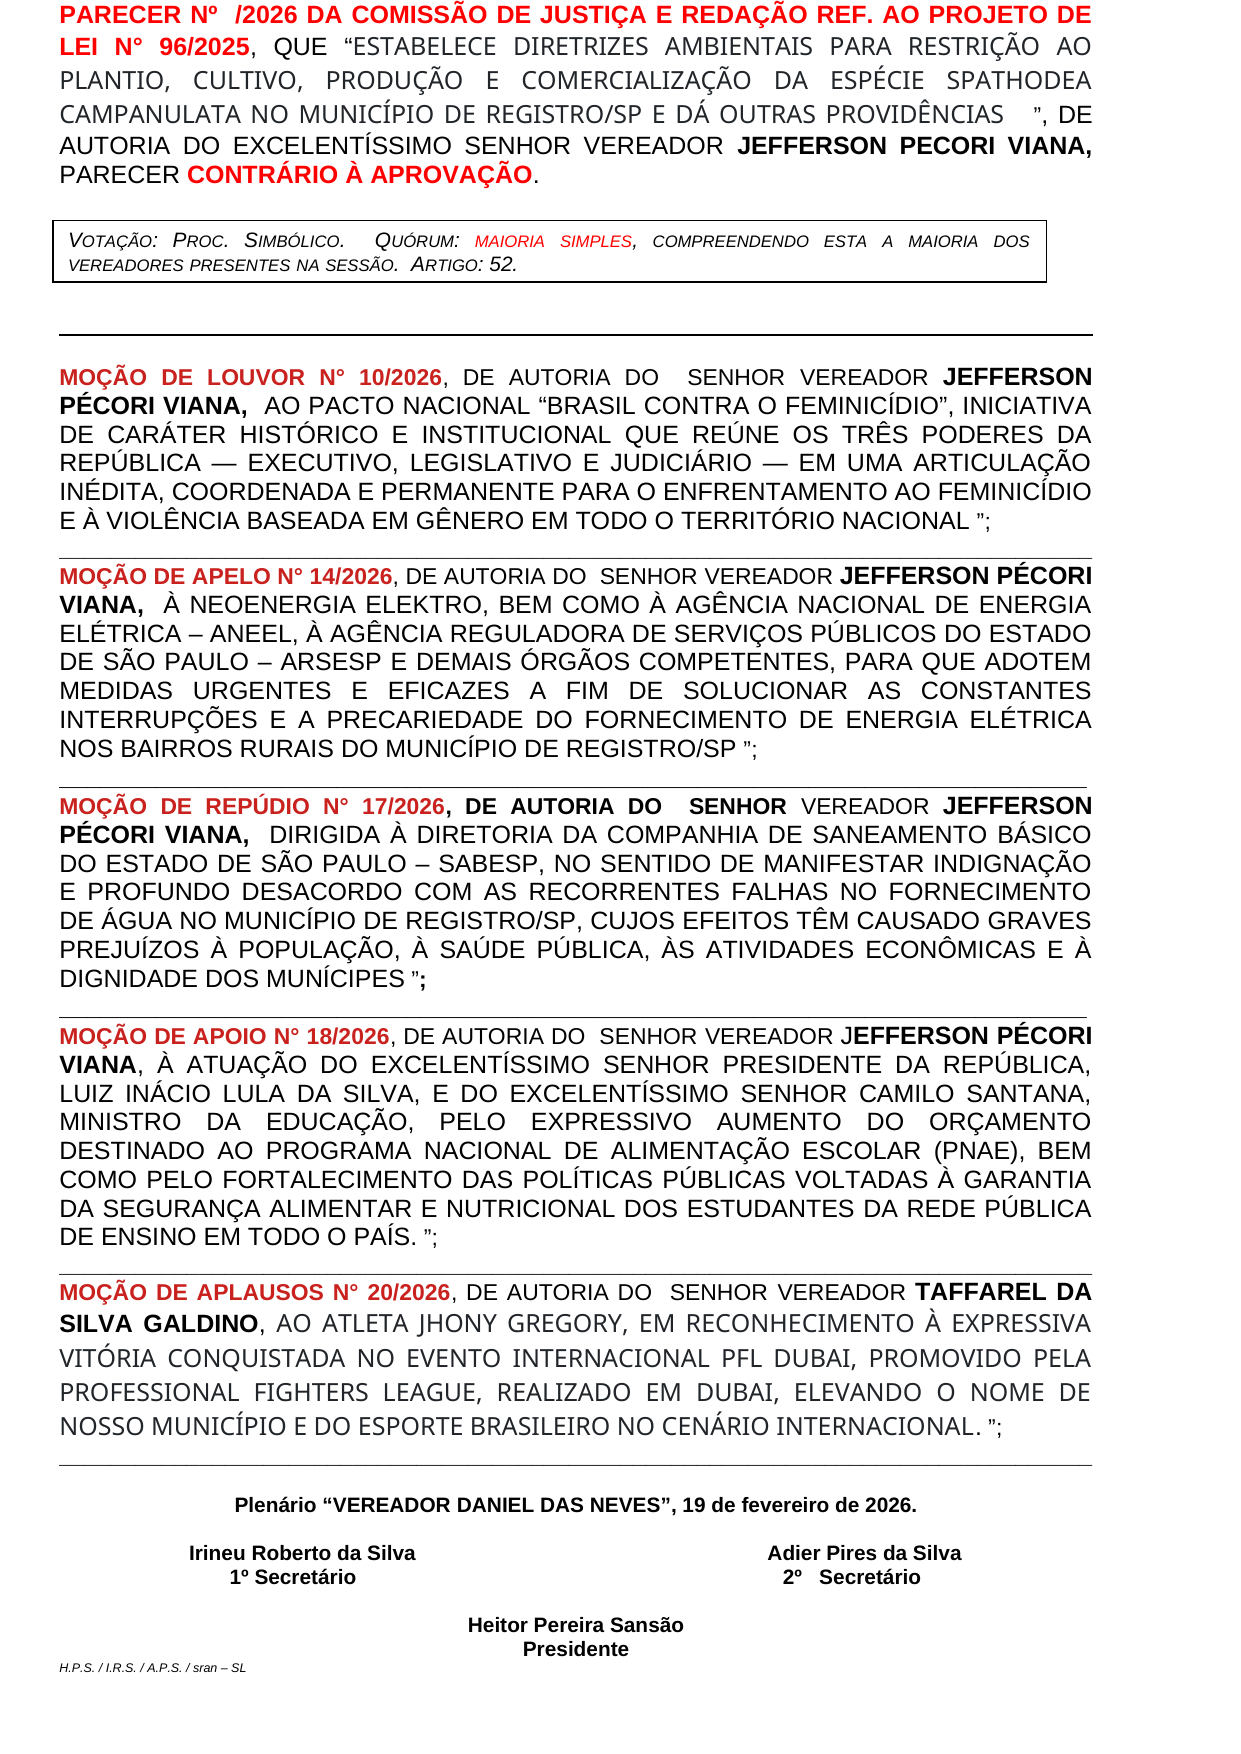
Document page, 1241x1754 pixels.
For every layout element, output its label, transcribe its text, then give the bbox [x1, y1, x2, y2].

text _________________________________________________________________________________ [59, 1442, 1093, 1469]
text H.P.S. / I.R.S. / A.P.S. / sran – SL [59, 1660, 1093, 1675]
text PARECER Nº /2026 DA COMISSÃO DE JUSTIÇA E REDAÇÃO REF. AO projeto de LEI n° 96/2025, que “ESTABELECE DIRETRIZES AMBIENTAIS PARA RESTRIÇÃO AO PLANTIO, CULTIVO, PRODUÇÃO E COMERCIALIZAÇÃO DA ESPÉCIE SPATHODEA CAMPANULATA NO MUNICÍPIO DE REGISTRO/SP E DÁ OUTRAS PROVIDÊNCIAS ”, de autoria DO EXCELENTÍSSIMO SENHOR VEREADOR jefferson pecori viana, Parecer CONTRÁRIO à aprovação. [59, 0, 1093, 188]
text _________________________________________________________________________________ [59, 1251, 1093, 1277]
text Heitor Pereira Sansão [59, 1612, 1093, 1636]
text MOÇÃO DE LOUVOR N° 10/2026, DE AUTORIA DO SENHOR VEREADOR JEFFERSON PÉCORI VIANA, AO PACTO NACIONAL “BRASIL CONTRA O FEMINICÍDIO”, INICIATIVA DE CARÁTER HISTÓRICO E INSTITUCIONAL QUE REÚNE OS TRÊS PODERES DA REPÚBLICA — EXECUTIVO, LEGISLATIVO E JUDICIÁRIO — EM UMA ARTICULAÇÃO INÉDITA, COORDENADA E PERMANENTE PARA O ENFRENTAMENTO AO FEMINICÍDIO E À VIOLÊNCIA BASEADA EM GÊNERO EM TODO O TERRITÓRIO NACIONAL ”; [59, 362, 1093, 535]
text Votação: Proc. Simbólico. Quórum: maioria simples, compreendendo esta a maioria dos vereadores presentes na sessão. Artigo: 52. [68, 228, 1031, 275]
text MOÇÃO DE APLAUSOS N° 20/2026, DE AUTORIA DO SENHOR VEREADOR TAFFAREL DA SILVA GALDINO, AO ATLETA JHONY GREGORY, EM RECONHECIMENTO À EXPRESSIVA VITÓRIA CONQUISTADA NO EVENTO INTERNACIONAL PFL DUBAI, PROMOVIDO PELA PROFESSIONAL FIGHTERS LEAGUE, REALIZADO EM DUBAI, ELEVANDO O NOME DE NOSSO MUNICÍPIO E DO ESPORTE BRASILEIRO NO CENÁRIO INTERNACIONAL. ”; [59, 1277, 1093, 1442]
text MOÇÃO DE APELO N° 14/2026, DE AUTORIA DO SENHOR VEREADOR JEFFERSON PÉCORI VIANA, À NEOENERGIA ELEKTRO, BEM COMO À AGÊNCIA NACIONAL DE ENERGIA ELÉTRICA – ANEEL, À AGÊNCIA REGULADORA DE SERVIÇOS PÚBLICOS DO ESTADO DE SÃO PAULO – ARSESP E DEMAIS ÓRGÃOS COMPETENTES, PARA QUE ADOTEM MEDIDAS URGENTES E EFICAZES A FIM DE SOLUCIONAR AS CONSTANTES INTERRUPÇÕES E A PRECARIEDADE DO FORNECIMENTO DE ENERGIA ELÉTRICA NOS BAIRROS RURAIS DO MUNICÍPIO DE REGISTRO/SP ”; [59, 561, 1093, 762]
text __________________________________________________________________________ [59, 762, 1093, 791]
text 1º Secretário 2º Secretário [59, 1564, 1093, 1588]
text Plenário “VEREADOR DANIEL DAS NEVES”, 19 de fevereiro de 2026. [59, 1493, 1093, 1517]
text MOÇÃO DE APOIO N° 18/2026, DE AUTORIA DO SENHOR VEREADOR JEFFERSON PÉCORI VIANA, À ATUAÇÃO DO EXCELENTÍSSIMO SENHOR PRESIDENTE DA REPÚBLICA, LUIZ INÁCIO LULA DA SILVA, E DO EXCELENTÍSSIMO SENHOR CAMILO SANTANA, MINISTRO DA EDUCAÇÃO, PELO EXPRESSIVO AUMENTO DO ORÇAMENTO DESTINADO AO PROGRAMA NACIONAL DE ALIMENTAÇÃO ESCOLAR (PNAE), BEM COMO PELO FORTALECIMENTO DAS POLÍTICAS PÚBLICAS VOLTADAS À GARANTIA DA SEGURANÇA ALIMENTAR E NUTRICIONAL DOS ESTUDANTES DA REDE PÚBLICA DE ENSINO EM TODO O PAÍS. ”; [59, 1021, 1093, 1251]
text __________________________________________________________________________ [59, 992, 1093, 1021]
text Irineu Roberto da Silva Adier Pires da Silva [59, 1541, 1093, 1564]
text _________________________________________________________________________________ [59, 535, 1093, 561]
text MOÇÃO DE REPÚDIO N° 17/2026, DE AUTORIA DO SENHOR VEREADOR JEFFERSON PÉCORI VIANA, DIRIGIDA À DIRETORIA DA COMPANHIA DE SANEAMENTO BÁSICO DO ESTADO DE SÃO PAULO – SABESP, NO SENTIDO DE MANIFESTAR INDIGNAÇÃO E PROFUNDO DESACORDO COM AS RECORRENTES FALHAS NO FORNECIMENTO DE ÁGUA NO MUNICÍPIO DE REGISTRO/SP, CUJOS EFEITOS TÊM CAUSADO GRAVES PREJUÍZOS À POPULAÇÃO, À SAÚDE PÚBLICA, ÀS ATIVIDADES ECONÔMICAS E À DIGNIDADE DOS MUNÍCIPES ”; [59, 791, 1093, 992]
text Presidente [59, 1636, 1093, 1660]
